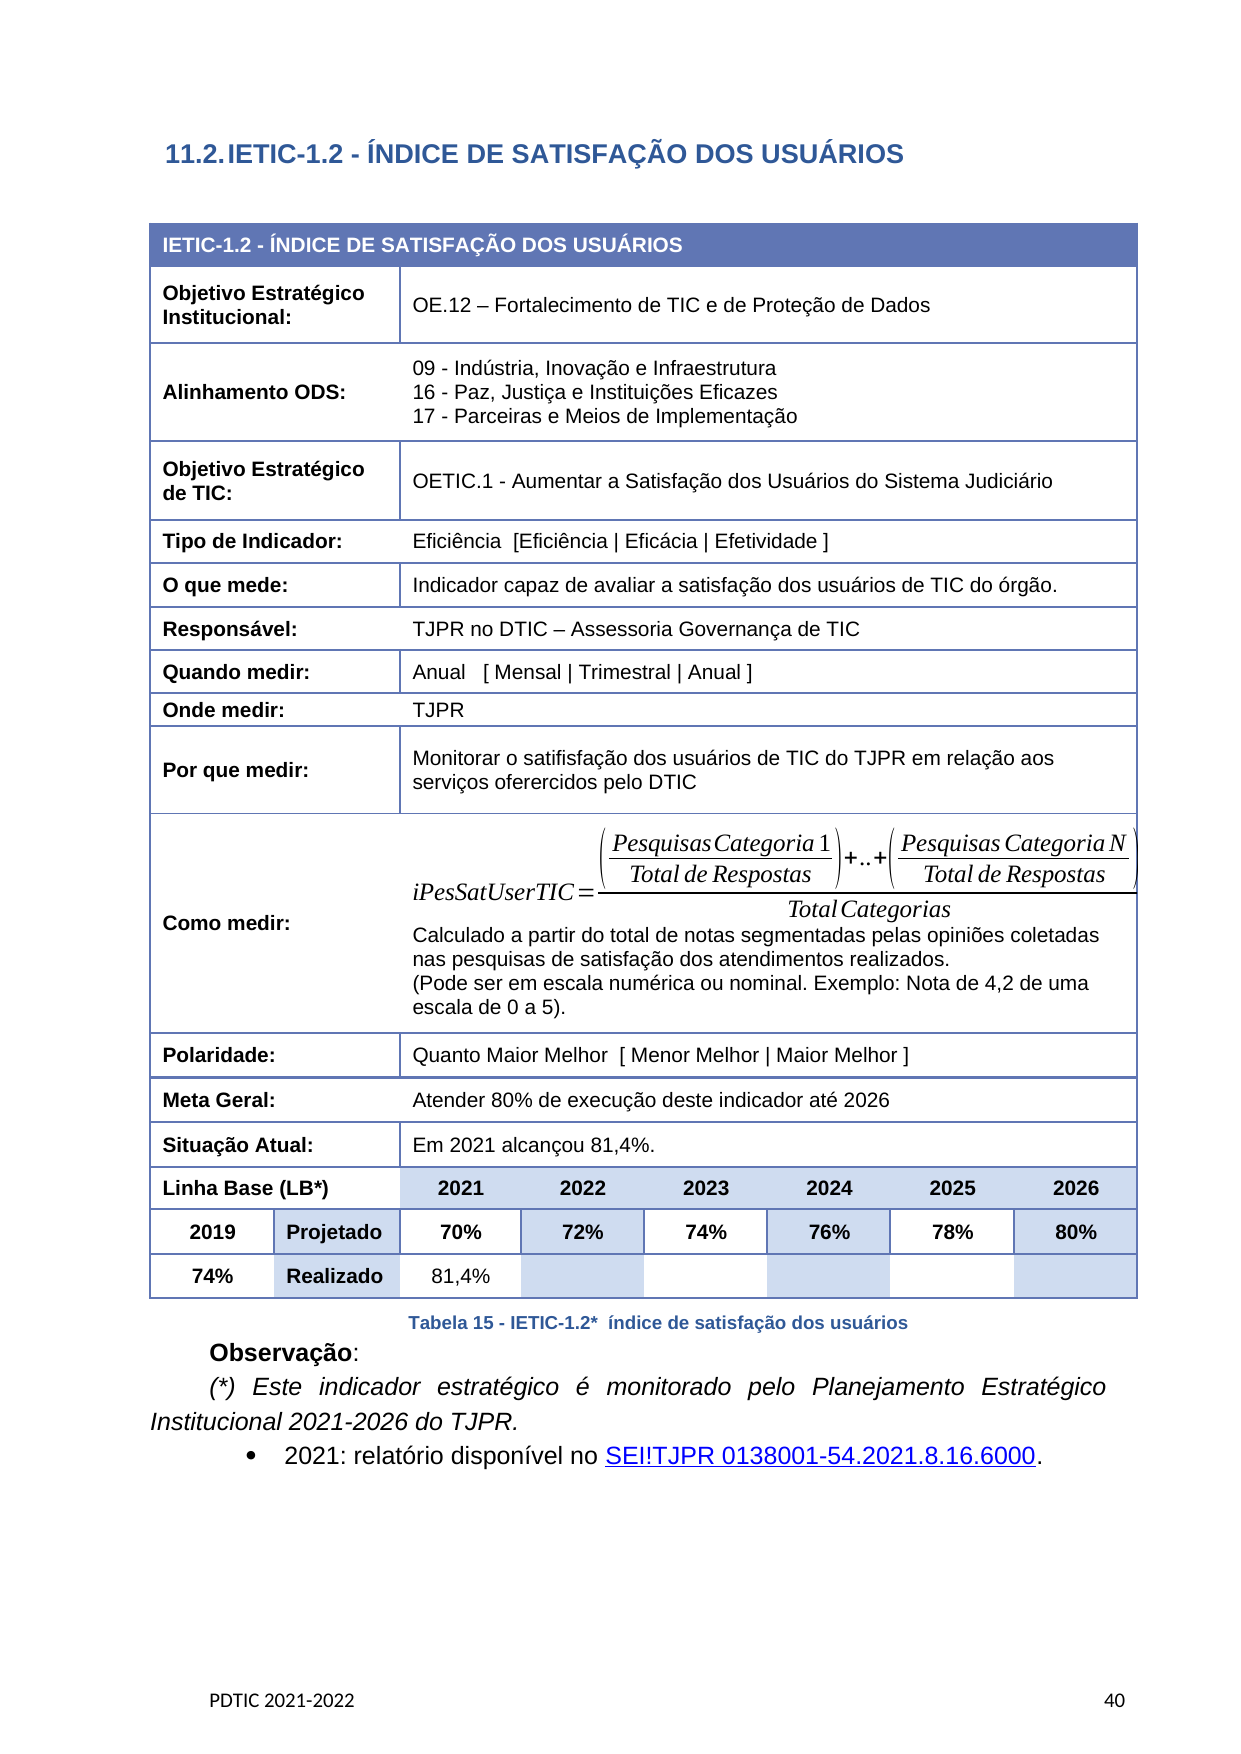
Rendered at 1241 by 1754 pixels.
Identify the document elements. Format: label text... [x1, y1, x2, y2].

table_cell OE.12 – Fortalecimento de TIC e de Proteção de Dados [401, 267, 1136, 342]
table_cell Quanto Maior Melhor [ Menor Melhor | Maior Melhor ] [401, 1034, 1136, 1076]
table_cell [521, 1255, 644, 1297]
text Observação: [150, 1338, 1107, 1366]
table_cell 2025 [890, 1168, 1014, 1208]
table_cell [890, 1255, 1014, 1297]
table_cell 2026 [1014, 1168, 1136, 1208]
table_cell TJPR [400, 694, 1136, 725]
table_cell 2021 [400, 1168, 521, 1208]
table_cell [767, 1255, 890, 1297]
subtitle IETIC-1.2 - ÍNDICE DE SATISFAÇÃO DOS USUÁRIOS [165, 138, 1107, 169]
table_cell 2023 [644, 1168, 767, 1208]
table_cell Tipo de Indicador: [151, 521, 400, 562]
table_cell Atender 80% de execução deste indicador até 2026 [400, 1079, 1136, 1121]
table_cell 78% [891, 1210, 1013, 1253]
table_cell Eficiência [Eficiência | Eficácia | Efetividade ] [400, 521, 1136, 562]
table_cell 09 - Indústria, Inovação e Infraestrutura 16 - Paz, Justiça e Instituições Eficazes 17 - Parceiras e Meios de Implementação [400, 344, 1136, 440]
table_cell [644, 1255, 767, 1297]
table_cell TJPR no DTIC – Assessoria Governança de TIC [400, 608, 1136, 649]
table_cell Indicador capaz de avaliar a satisfação dos usuários de TIC do órgão. [401, 564, 1136, 606]
table_cell Polaridade: [151, 1034, 399, 1076]
table_cell 74% [645, 1210, 766, 1253]
table_cell Realizado [274, 1255, 400, 1297]
text (*) Este indicador estratégico é monitorado pelo Planejamento Estratégico Institucional 2021-2026 do TJPR. [150, 1372, 1107, 1435]
table_cell OETIC.1 - Aumentar a Satisfação dos Usuários do Sistema Judiciário [401, 442, 1136, 519]
table_cell Calculado a partir do total de notas segmentadas pelas opiniões coletadas nas pesquisas de satisfação dos atendimentos realizados. (Pode ser em escala numérica ou nominal. Exemplo: Nota de 4,2 de uma escala de 0 a 5). [400, 814, 1136, 1032]
table_cell Meta Geral: [151, 1079, 400, 1121]
list 2021: relatório disponível no SEI!TJPR 0138001-54.2021.8.16.6000. [247, 1441, 1107, 1470]
table_cell 2019 [151, 1210, 273, 1253]
table_cell 70% [401, 1210, 520, 1253]
table_cell 81,4% [400, 1255, 521, 1297]
table_cell Monitorar o satifisfação dos usuários de TIC do TJPR em relação aos serviços oferercidos pelo DTIC [401, 727, 1136, 813]
table_cell 80% [1015, 1210, 1136, 1253]
table_cell 2024 [767, 1168, 890, 1208]
table_cell Linha Base (LB*) [151, 1168, 400, 1208]
text Tabela 15 - IETIC-1.2* índice de satisfação dos usuários [150, 1312, 1107, 1333]
table_cell Alinhamento ODS: [151, 344, 400, 440]
table_cell Projetado [275, 1210, 399, 1253]
table_cell Anual [ Mensal | Trimestral | Anual ] [401, 651, 1136, 692]
table_cell O que mede: [151, 564, 399, 606]
table_cell 74% [151, 1255, 274, 1297]
table_cell Situação Atual: [151, 1123, 399, 1166]
table_cell 72% [522, 1210, 643, 1253]
table_cell [1014, 1255, 1136, 1297]
table_cell Onde medir: [151, 694, 400, 725]
table_cell Quando medir: [151, 651, 399, 692]
table_cell Objetivo Estratégico Institucional: [151, 267, 399, 342]
table_header IETIC-1.2 - ÍNDICE DE SATISFAÇÃO DOS USUÁRIOS [151, 225, 1136, 265]
table_cell 76% [768, 1210, 889, 1253]
table_cell Por que medir: [151, 727, 399, 813]
table_cell Como medir: [151, 814, 400, 1032]
table_cell Em 2021 alcançou 81,4%. [401, 1123, 1136, 1166]
table_cell 2022 [521, 1168, 644, 1208]
table_cell Objetivo Estratégico de TIC: [151, 442, 399, 519]
table_cell Responsável: [151, 608, 400, 649]
